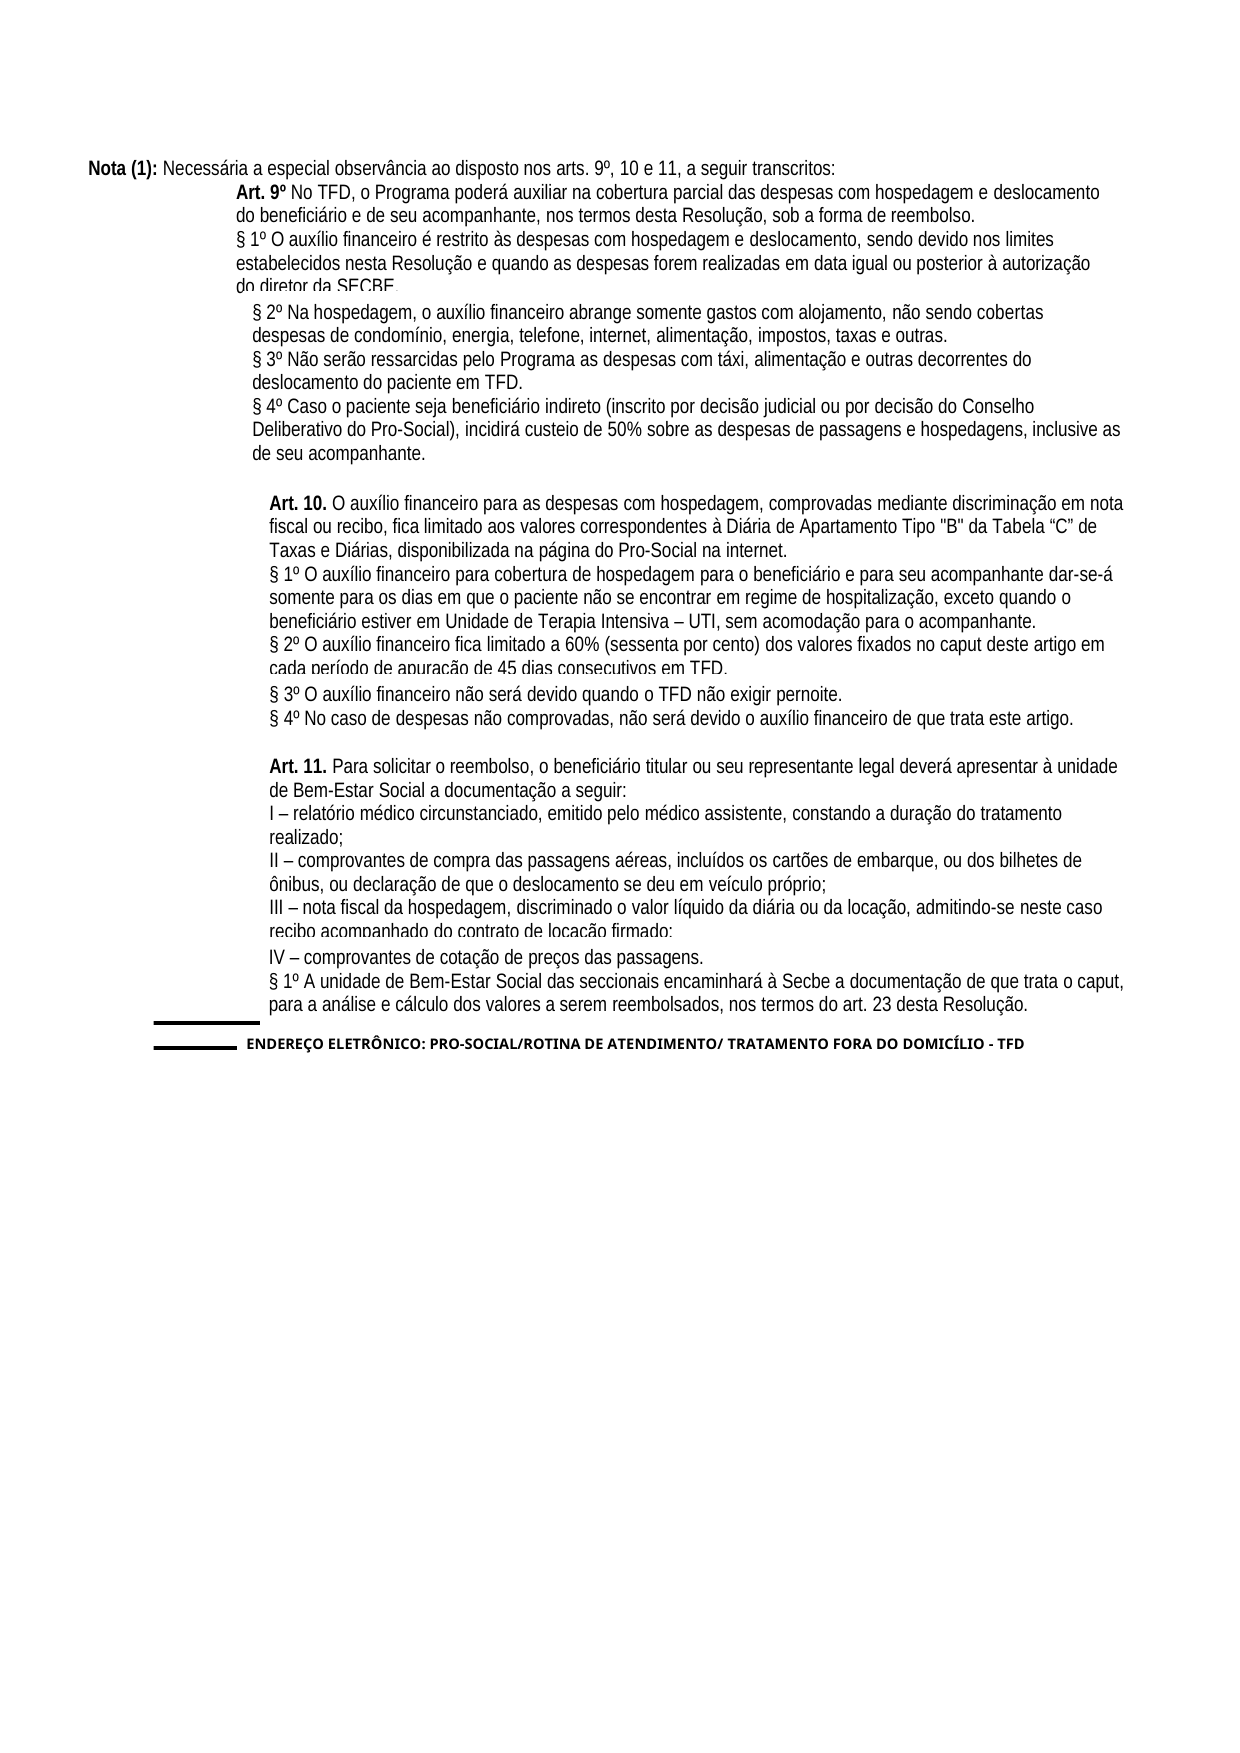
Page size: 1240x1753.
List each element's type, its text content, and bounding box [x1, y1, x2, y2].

text de Bem-Estar Social a documentação a seguir: [269, 778, 1226, 802]
text § 1º A unidade de Bem-Estar Social das seccionais encaminhará à Secbe a documentação de que trata o caput, [268, 969, 1231, 993]
text Art. 9º No TFD, o Programa poderá auxiliar na cobertura parcial das despesas com hospedagem e deslocamento [236, 180, 1231, 204]
text § 2º O auxílio financeiro fica limitado a 60% (sessenta por cento) dos valores fixados no caput deste artigo em [269, 633, 1231, 656]
text Deliberativo do Pro-Social), incidirá custeio de 50% sobre as despesas de passagens e hospedagens, inclusive as [252, 418, 1231, 442]
text realizado; [269, 825, 1226, 849]
text I – relatório médico circunstanciado, emitido pelo médico assistente, constando a duração do tratamento [269, 802, 1226, 825]
text Art. 11. Para solicitar o reembolso, o beneficiário titular ou seu representante legal deverá apresentar à unidade [269, 754, 1226, 778]
picture [153, 1046, 237, 1050]
text § 3º O auxílio financeiro não será devido quando o TFD não exigir pernoite. [269, 683, 1174, 706]
text cada período de apuração de 45 dias consecutivos em TFD. [269, 656, 1231, 680]
text de seu acompanhante. [252, 442, 1231, 465]
text Taxas e Diárias, disponibilizada na página do Pro-Social na internet. [269, 539, 1231, 562]
text § 1º O auxílio financeiro é restrito às despesas com hospedagem e deslocamento, sendo devido nos limites [236, 228, 1231, 251]
text ENDEREÇO ELETRÔNICO: PRO-SOCIAL/ROTINA DE ATENDIMENTO/ TRATAMENTO FORA DO DOMICÍLIO - TFD [246, 1036, 1160, 1053]
text Nota (1): Necessária a especial observância ao disposto nos arts. 9º, 10 e 11, a seguir transcritos: [88, 157, 1231, 180]
text § 3º Não serão ressarcidas pelo Programa as despesas com táxi, alimentação e outras decorrentes do [252, 347, 1231, 371]
text ônibus, ou declaração de que o deslocamento se deu em veículo próprio; [269, 872, 1226, 896]
text § 4º Caso o paciente seja beneficiário indireto (inscrito por decisão judicial ou por decisão do Conselho [252, 394, 1231, 418]
text II – comprovantes de compra das passagens aéreas, incluídos os cartões de embarque, ou dos bilhetes de [269, 849, 1226, 872]
text somente para os dias em que o paciente não se encontrar em regime de hospitalização, exceto quando o [269, 586, 1231, 609]
text § 2º Na hospedagem, o auxílio financeiro abrange somente gastos com alojamento, não sendo cobertas [252, 300, 1231, 324]
text do diretor da SECBE. [236, 275, 1231, 298]
text beneficiário estiver em Unidade de Terapia Intensiva – UTI, sem acomodação para o acompanhante. [269, 609, 1231, 633]
text fiscal ou recibo, fica limitado aos valores correspondentes à Diária de Apartamento Tipo "B" da Tabela “C” de [269, 515, 1231, 539]
text do beneficiário e de seu acompanhante, nos termos desta Resolução, sob a forma de reembolso. [236, 204, 1231, 228]
text § 4º No caso de despesas não comprovadas, não será devido o auxílio financeiro de que trata este artigo. [269, 706, 1174, 730]
text estabelecidos nesta Resolução e quando as despesas forem realizadas em data igual ou posterior à autorização [236, 251, 1231, 275]
text III – nota fiscal da hospedagem, discriminado o valor líquido da diária ou da locação, admitindo-se neste caso [269, 896, 1226, 919]
text despesas de condomínio, energia, telefone, internet, alimentação, impostos, taxas e outras. [252, 324, 1231, 347]
text Art. 10. O auxílio financeiro para as despesas com hospedagem, comprovadas mediante discriminação em nota [269, 491, 1231, 515]
text IV – comprovantes de cotação de preços das passagens. [268, 946, 1231, 969]
text para a análise e cálculo dos valores a serem reembolsados, nos termos do art. 23 desta Resolução. [268, 993, 1231, 1017]
text deslocamento do paciente em TFD. [252, 371, 1231, 394]
text § 1º O auxílio financeiro para cobertura de hospedagem para o beneficiário e para seu acompanhante dar-se-á [269, 562, 1231, 586]
text recibo acompanhado do contrato de locação firmado; [269, 919, 1226, 937]
picture [153, 1021, 260, 1025]
